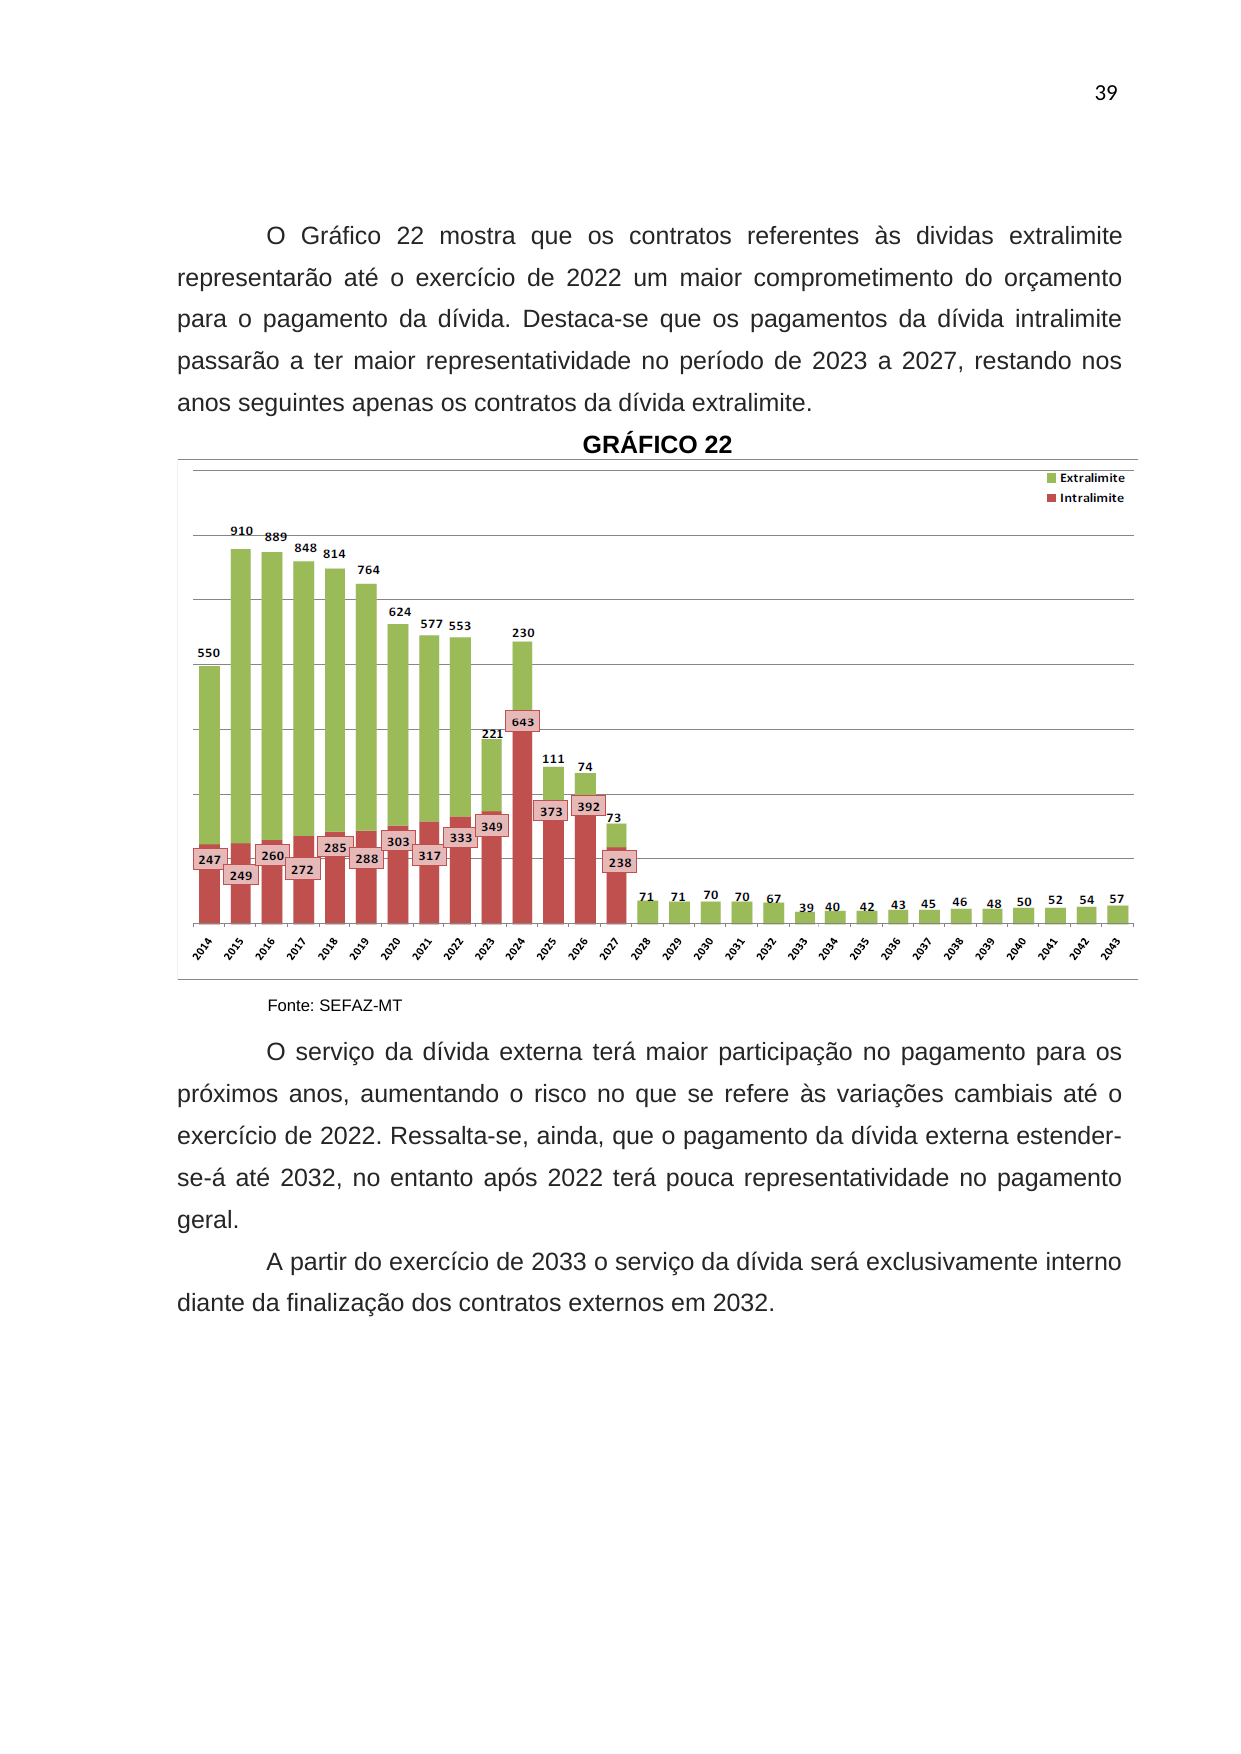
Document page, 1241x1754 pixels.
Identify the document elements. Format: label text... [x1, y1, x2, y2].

text O serviço da dívida externa terá maior participação no pagamento para os próximos anos, aumentando o risco no que se refere às variações cambiais até o exercício de 2022. Ressalta-se, ainda, que o pagamento da dívida externa estender-se-á até 2032, no entanto após 2022 terá pouca representatividade no pagamento geral. [177, 1037, 1124, 1233]
text GRÁFICO Fonte: SEFAZ-MT [176, 993, 1135, 1015]
text O Gráfico 22 mostra que os contratos referentes às dividas extralimite representarão até o exercício de 2022 um maior comprometimento do orçamento para o pagamento da dívida. Destaca-se que os pagamentos da dívida intralimite passarão a ter maior representatividade no período de 2023 a 2027, restando nos anos seguintes apenas os contratos da dívida extralimite. [177, 221, 1124, 417]
text A partir do exercício de 2033 o serviço da dívida será exclusivamente interno diante da finalização dos contratos externos em 2032. [177, 1247, 1124, 1317]
text GRÁFICO 22 [177, 430, 1138, 458]
